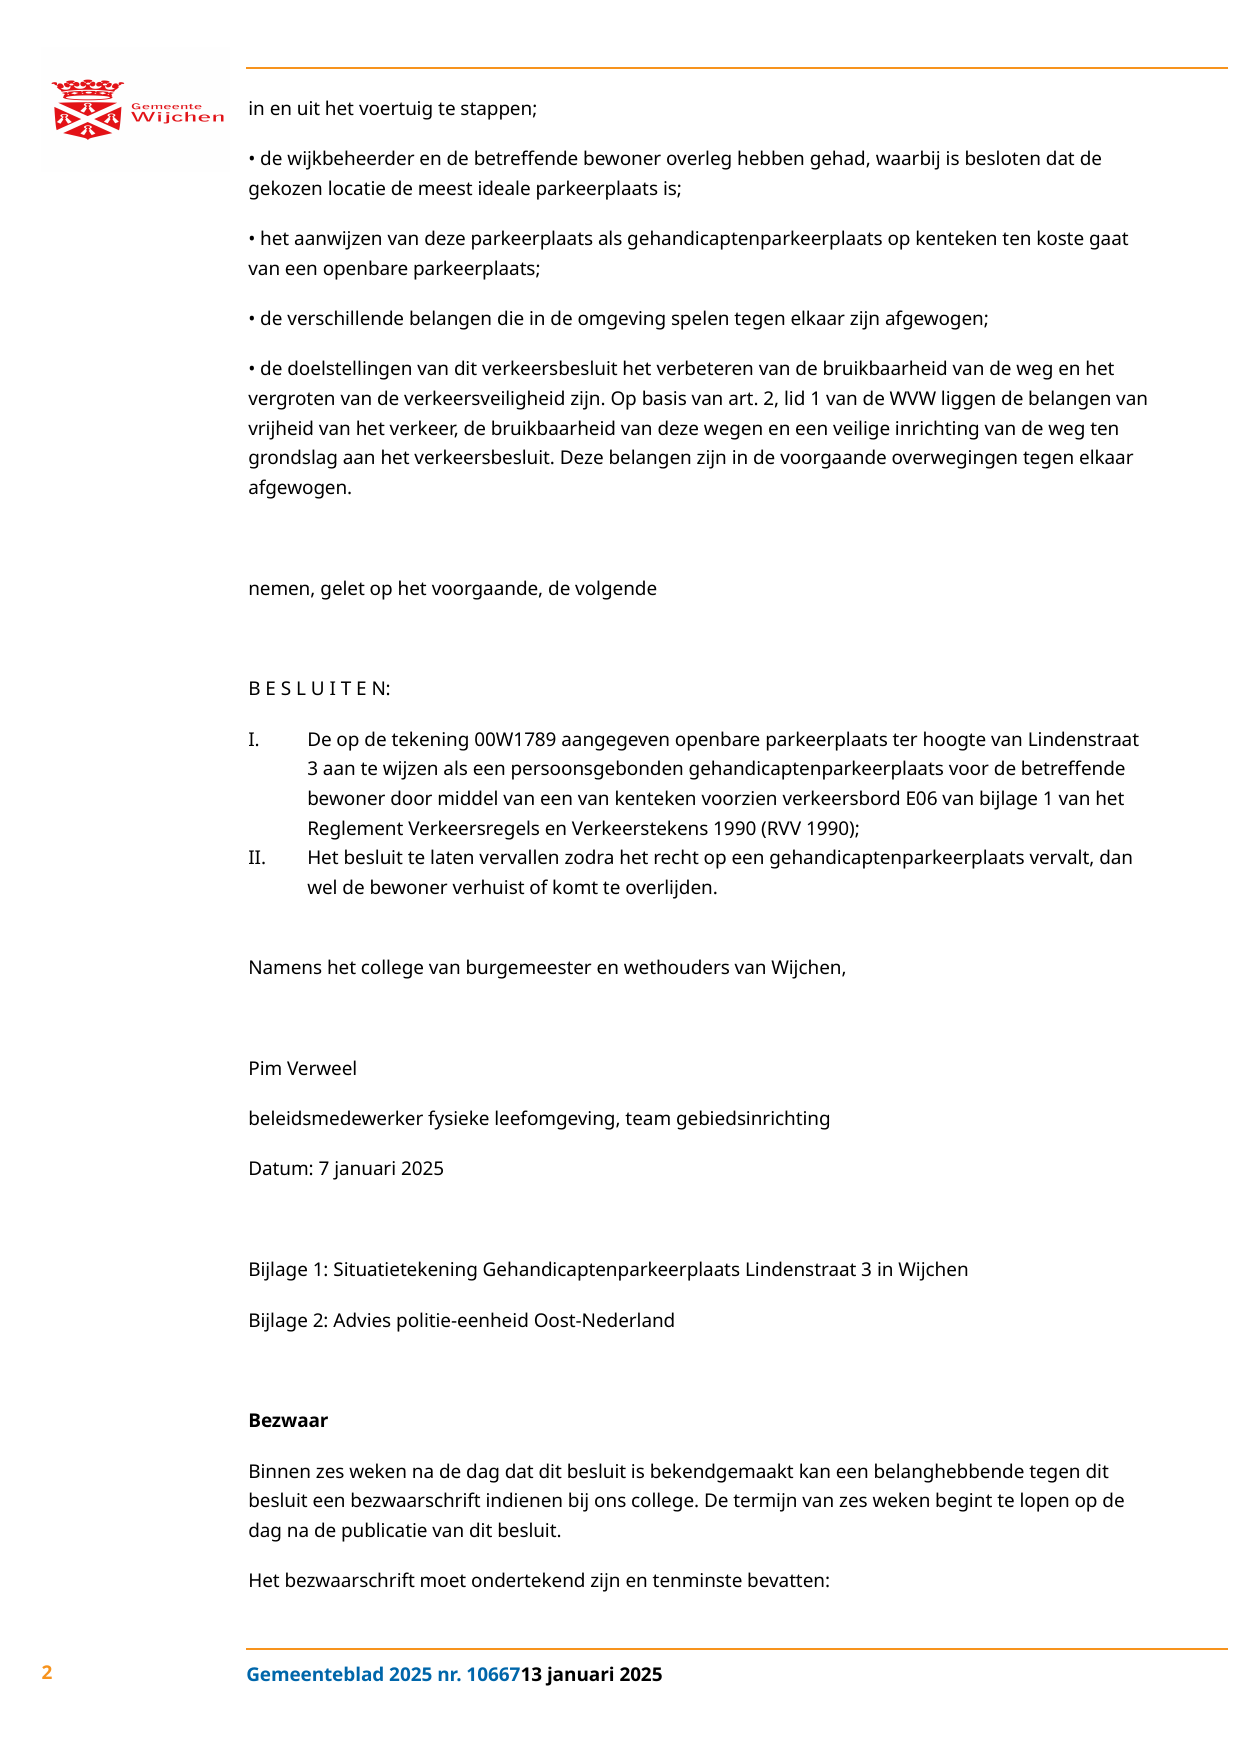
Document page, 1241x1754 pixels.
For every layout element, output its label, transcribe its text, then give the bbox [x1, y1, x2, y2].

text Bijlage 2: Advies politie-eenheid Oost-Nederland [248, 1307, 1152, 1333]
text • de verschillende belangen die in de omgeving spelen tegen elkaar zijn afgewogen; [248, 305, 1152, 331]
text Namens het college van burgemeester en wethouders van Wijchen, [248, 954, 1152, 980]
text • het aanwijzen van deze parkeerplaats als gehandicaptenparkeerplaats op kenteken ten koste gaat van een openbare parkeerplaats; [248, 225, 1152, 281]
text Bijlage 1: Situatietekening Gehandicaptenparkeerplaats Lindenstraat 3 in Wijchen [248, 1256, 1152, 1282]
text Datum: 7 januari 2025 [248, 1156, 1152, 1181]
text Bezwaar [248, 1408, 1152, 1433]
text • de wijkbeheerder en de betreffende bewoner overleg hebben gehad, waarbij is besloten dat de gekozen locatie de meest ideale parkeerplaats is; [248, 145, 1152, 201]
text beleidsmedewerker fysieke leefomgeving, team gebiedsinrichting [248, 1105, 1152, 1131]
text Het bezwaarschrift moet ondertekend zijn en tenminste bevatten: [248, 1568, 1152, 1593]
text Binnen zes weken na de dag dat dit besluit is bekendgemaakt kan een belanghebbende tegen dit besluit een bezwaarschrift indienen bij ons college. De termijn van zes weken begint te lopen op de dag na de publicatie van dit besluit. [248, 1458, 1152, 1543]
text Pim Verweel [248, 1055, 1152, 1081]
text nemen, gelet op het voorgaande, de volgende [248, 575, 1152, 601]
text B E S L U I T E N: [248, 676, 1152, 701]
list Het besluit te laten vervallen zodra het recht op een gehandicaptenparkeerplaats vervalt, dan wel de bewoner verhuist of komt te overlijden. [248, 844, 1152, 900]
text in en uit het voertuig te stappen; [248, 95, 1152, 121]
text • de doelstellingen van dit verkeersbesluit het verbeteren van de bruikbaarheid van de weg en het vergroten van de verkeersveiligheid zijn. Op basis van art. 2, lid 1 van de WVW liggen de belangen van vrijheid van het verkeer, de bruikbaarheid van deze wegen en een veilige inrichting van de weg ten grondslag aan het verkeersbesluit. Deze belangen zijn in de voorgaande overwegingen tegen elkaar afgewogen. [248, 356, 1152, 500]
picture [41, 47, 231, 172]
list De op de tekening 00W1789 aangegeven openbare parkeerplaats ter hoogte van Lindenstraat 3 aan te wijzen als een persoonsgebonden gehandicaptenparkeerplaats voor de betreffende bewoner door middel van een van kenteken voorzien verkeersbord E06 van bijlage 1 van het Reglement Verkeersregels en Verkeerstekens 1990 (RVV 1990); [248, 726, 1152, 841]
